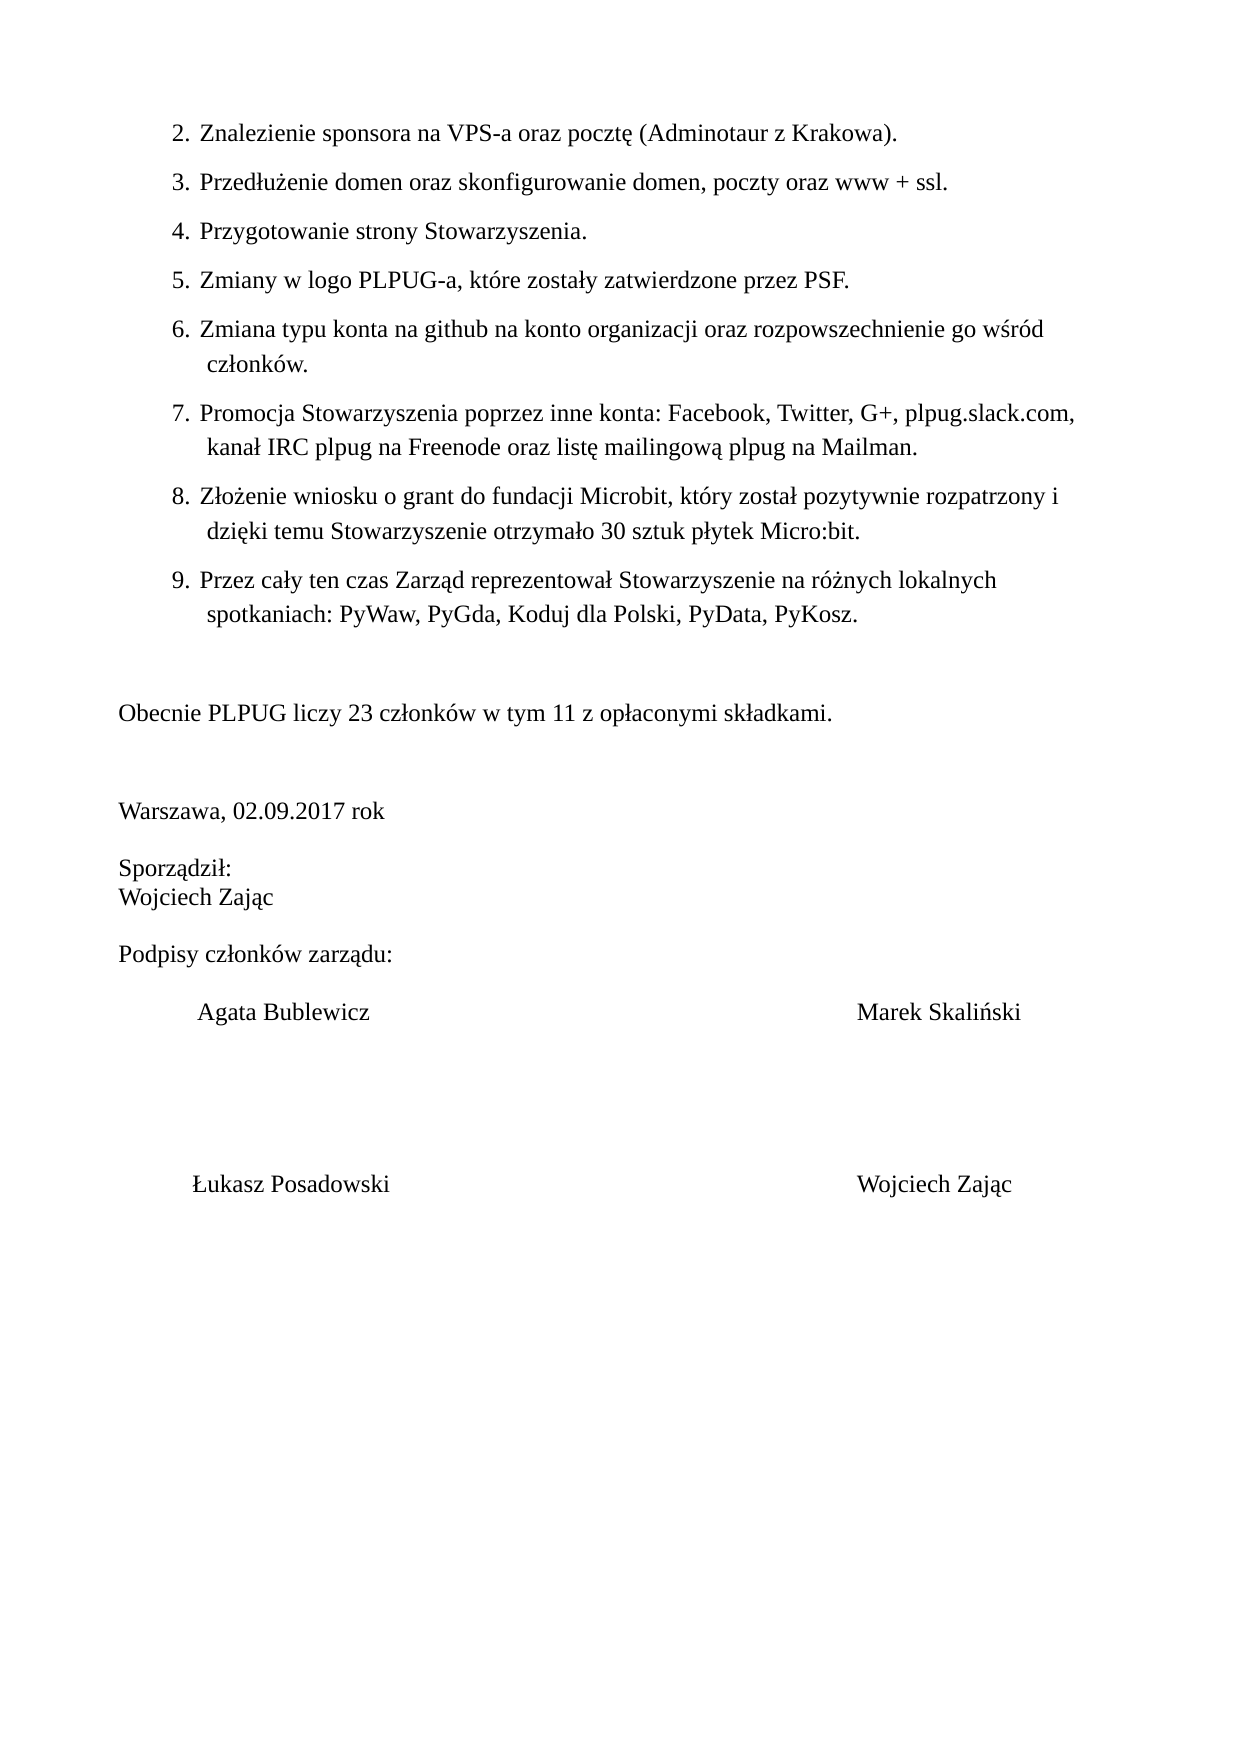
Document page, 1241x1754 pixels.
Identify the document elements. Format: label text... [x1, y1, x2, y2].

list Złożenie wniosku o grant do fundacji Microbit, który został pozytywnie rozpatrzony i dzięki temu Stowarzyszenie otrzymało 30 sztuk płytek Micro:bit. [165, 481, 1122, 545]
text Łukasz Posadowski Wojciech Zając [118, 1169, 1122, 1198]
list Znalezienie sponsora na VPS-a oraz pocztę (Adminotaur z Krakowa). [165, 118, 1122, 147]
text Sporządził: [118, 853, 1122, 882]
text Obecnie PLPUG liczy 23 członków w tym 11 z opłaconymi składkami. [118, 698, 1122, 726]
list Promocja Stowarzyszenia poprzez inne konta: Facebook, Twitter, G+, plpug.slack.com, kanał IRC plpug na Freenode oraz listę mailingową plpug na Mailman. [165, 398, 1122, 461]
text Warszawa, 02.09.2017 rok [118, 796, 1122, 824]
list Przygotowanie strony Stowarzyszenia. [165, 216, 1122, 245]
text Podpisy członków zarządu: [118, 939, 1122, 968]
text Wojciech Zając [118, 882, 1122, 911]
list Przez cały ten czas Zarząd reprezentował Stowarzyszenie na różnych lokalnych spotkaniach: PyWaw, PyGda, Koduj dla Polski, PyData, PyKosz. [165, 565, 1122, 628]
text Agata Bublewicz Marek Skaliński [118, 997, 1122, 1026]
list Przedłużenie domen oraz skonfigurowanie domen, poczty oraz www + ssl. [165, 167, 1122, 196]
list Zmiany w logo PLPUG-a, które zostały zatwierdzone przez PSF. [165, 265, 1122, 294]
list Zmiana typu konta na github na konto organizacji oraz rozpowszechnienie go wśród członków. [165, 314, 1122, 378]
